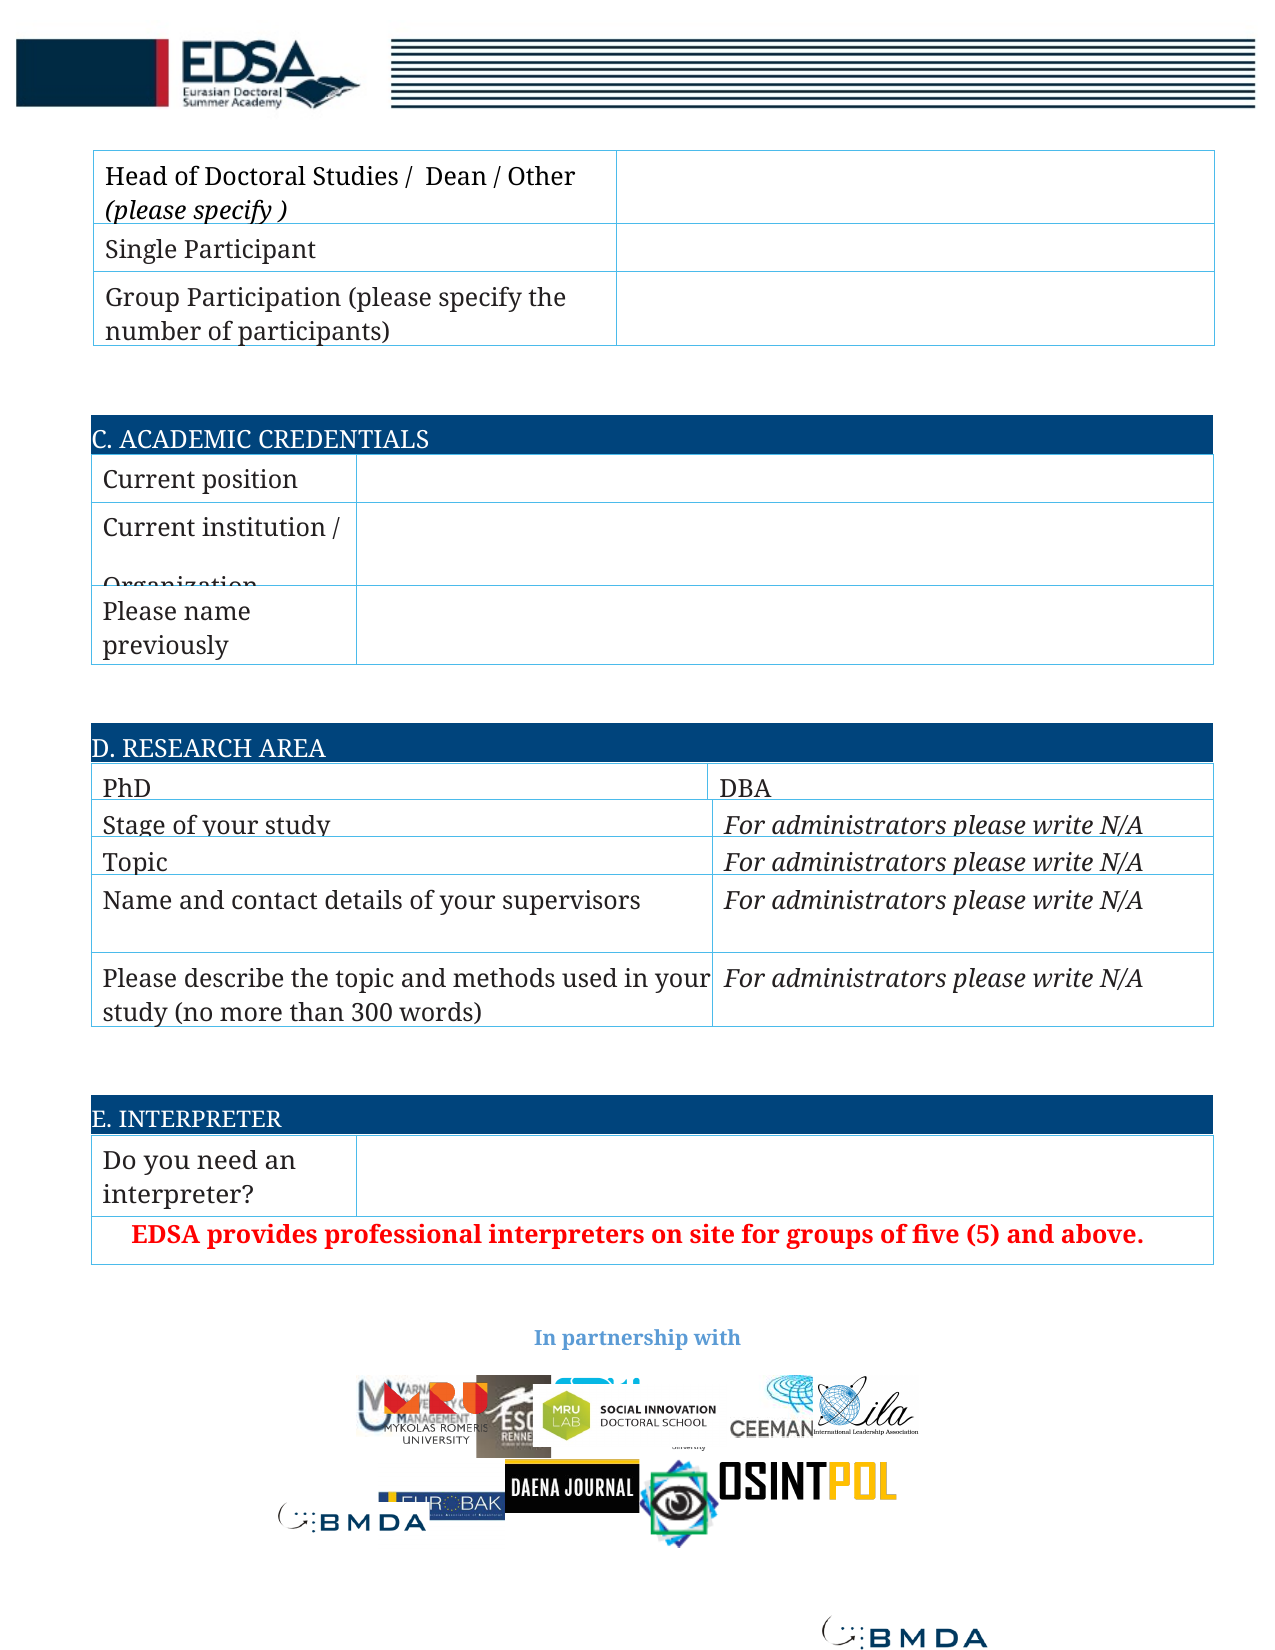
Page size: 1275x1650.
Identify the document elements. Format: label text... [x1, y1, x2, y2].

table_cell Name and contact details of your supervisors [92, 875, 712, 952]
table_cell Topic [92, 837, 712, 874]
table_cell For administrators please write N/A [713, 875, 1213, 952]
table_cell EDSA provides professional interpreters on site for groups of five (5) and above. [92, 1217, 1213, 1264]
table_cell Single Participant [94, 224, 616, 271]
table_header C. ACADEMIC CREDENTIALS [91, 415, 1213, 454]
table_cell [617, 272, 1214, 345]
table_cell DBA [708, 764, 1213, 799]
table_cell Stage of your study [92, 800, 712, 836]
table_cell Current institution / Organization [92, 503, 356, 585]
table_cell [617, 224, 1214, 271]
table_header D. RESEARCH AREA [91, 723, 1213, 762]
table_cell Please describe the topic and methods used in your study (no more than 300 words) [92, 953, 712, 1026]
table_cell Please name previously attended institutions [92, 586, 356, 664]
table_cell For administrators please write N/A [713, 953, 1213, 1026]
table_cell [357, 455, 1213, 502]
table_cell For administrators please write N/A [713, 837, 1213, 874]
table_header E. INTERPRETER [91, 1095, 1213, 1134]
table_cell Current position [92, 455, 356, 502]
table_cell [357, 1136, 1213, 1216]
table_cell Group Participation (please specify the number of participants) [94, 272, 616, 345]
table_cell [357, 586, 1213, 664]
table_cell [617, 151, 1214, 223]
table_cell Do you need an interpreter? [92, 1136, 356, 1216]
table_cell Head of Doctoral Studies / Dean / Other (please specify ) [94, 151, 616, 223]
table_cell [357, 503, 1213, 585]
table_cell PhD [92, 764, 707, 799]
table_cell For administrators please write N/A [713, 800, 1213, 836]
